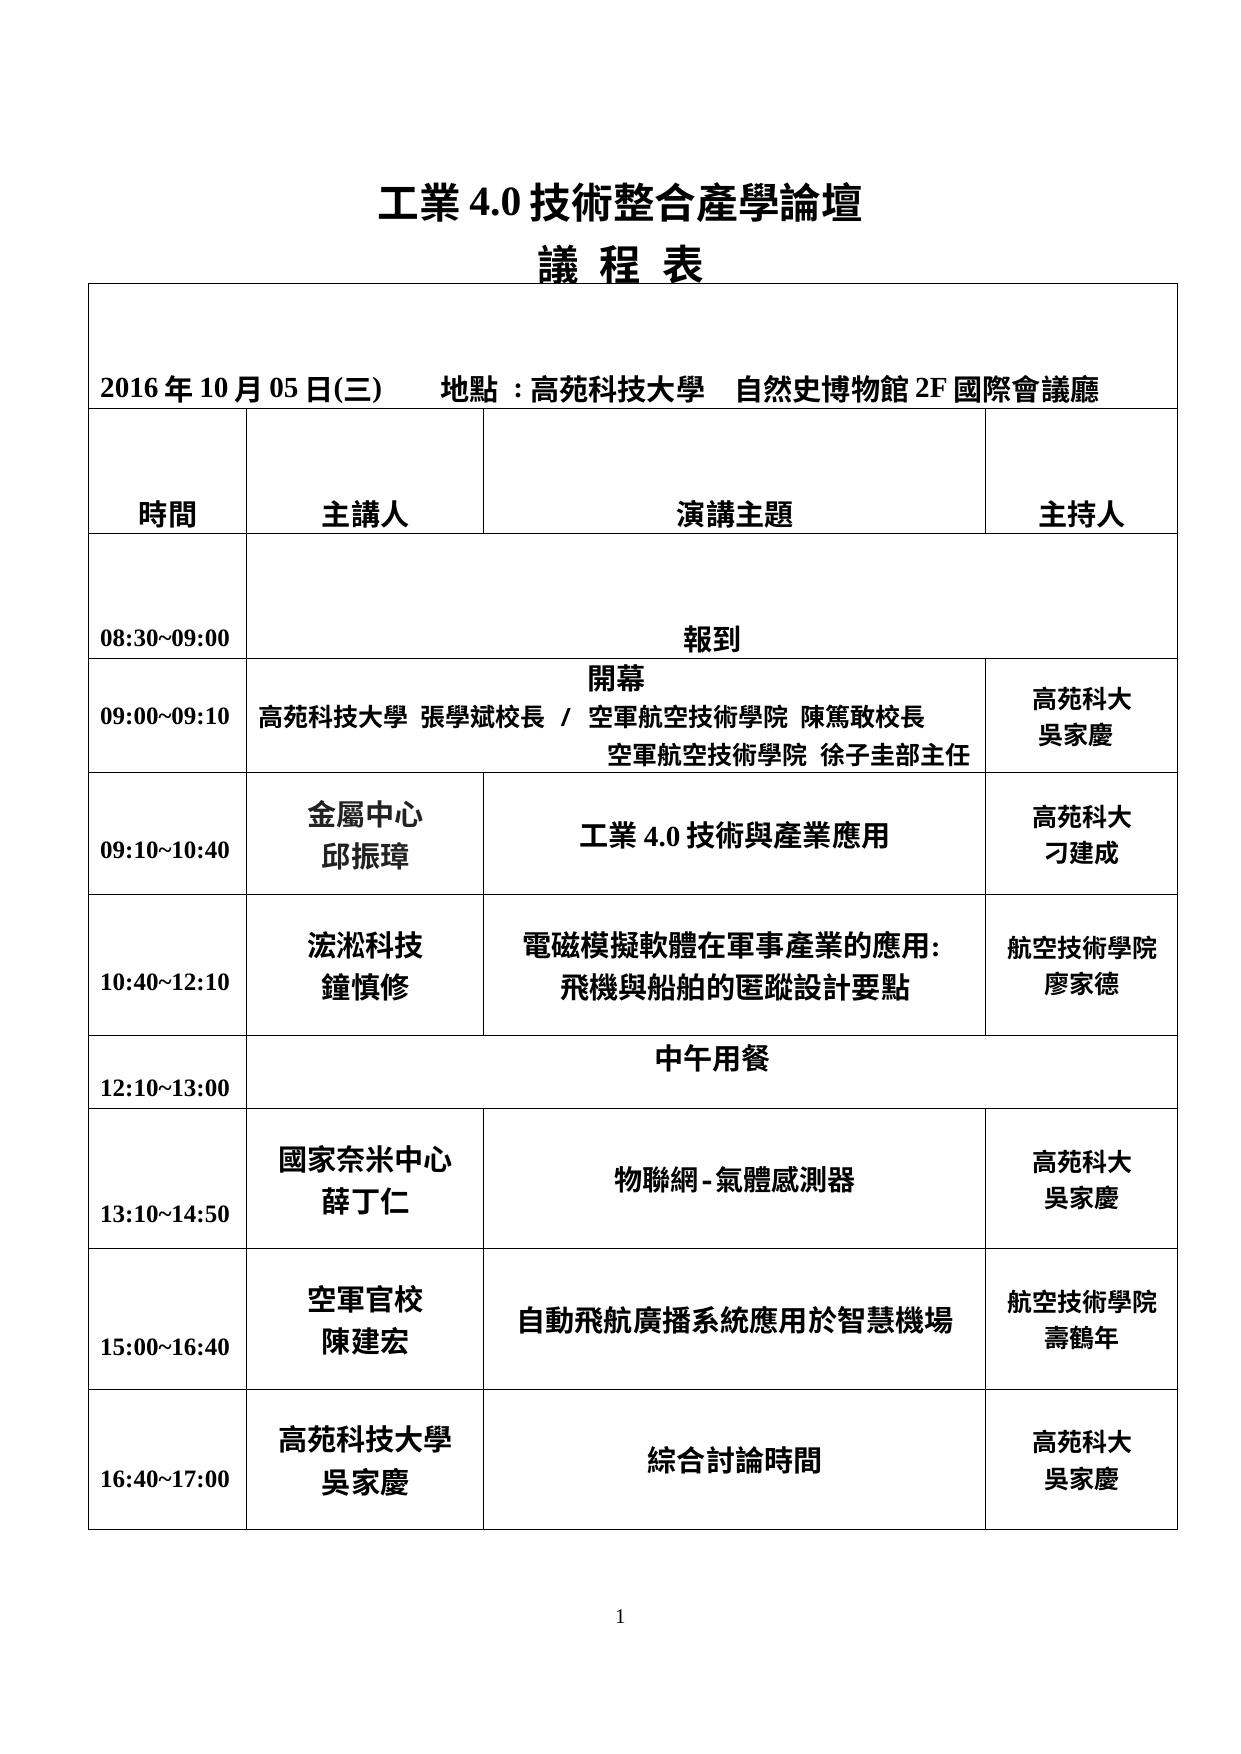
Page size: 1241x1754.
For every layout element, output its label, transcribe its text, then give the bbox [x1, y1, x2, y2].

table_cell 08:30~09:00 [89, 534, 246, 658]
table_cell 報到 [247, 534, 1177, 658]
table_cell 09:00~09:10 [89, 659, 246, 772]
table_cell 演講主題 [484, 409, 985, 533]
table_cell 電磁模擬軟體在軍事產業的應用: 飛機與船舶的匿蹤設計要點 [484, 895, 985, 1034]
table_cell 空軍官校 陳建宏 [247, 1249, 483, 1388]
table_cell 開幕 高苑科技大學 張學斌校長 / 空軍航空技術學院 陳篤敢校長 空軍航空技術學院 徐子圭部主任 [247, 659, 985, 772]
table_cell 高苑科大 吳家慶 [986, 1390, 1177, 1529]
table_cell 高苑科大 刁建成 [986, 773, 1177, 894]
table_cell 09:10~10:40 [89, 773, 246, 894]
table_header 2016年10月05日(三) 地點 : 高苑科技大學 自然史博物館2F國際會議廳 [89, 284, 1177, 408]
table_cell 12:10~13:00 [89, 1036, 246, 1108]
table_cell 高苑科大 吳家慶 [986, 659, 1177, 772]
table_cell 主持人 [986, 409, 1177, 533]
table_cell 金屬中心 邱振璋 [247, 773, 483, 894]
table_cell 時間 [89, 409, 246, 533]
table_cell 物聯網-氣體感測器 [484, 1109, 985, 1248]
table_cell 主講人 [247, 409, 483, 533]
table_cell 15:00~16:40 [89, 1249, 246, 1388]
text 議 程 表 [89, 221, 1152, 283]
text 工業4.0技術整合產學論壇 [89, 158, 1152, 221]
table_cell 高苑科大 吳家慶 [986, 1109, 1177, 1248]
table_cell 航空技術學院 壽鶴年 [986, 1249, 1177, 1388]
table_cell 浤淞科技 鐘慎修 [247, 895, 483, 1034]
table_cell 13:10~14:50 [89, 1109, 246, 1248]
table_cell 16:40~17:00 [89, 1390, 246, 1529]
table_cell 國家奈米中心 薛丁仁 [247, 1109, 483, 1248]
table_cell 10:40~12:10 [89, 895, 246, 1034]
table_cell 中午用餐 [247, 1036, 1177, 1108]
table_cell 高苑科技大學 吳家慶 [247, 1390, 483, 1529]
table_cell 自動飛航廣播系統應用於智慧機場 [484, 1249, 985, 1388]
table_cell 航空技術學院 廖家德 [986, 895, 1177, 1034]
table_cell 工業4.0技術與產業應用 [484, 773, 985, 894]
table_cell 綜合討論時間 [484, 1390, 985, 1529]
